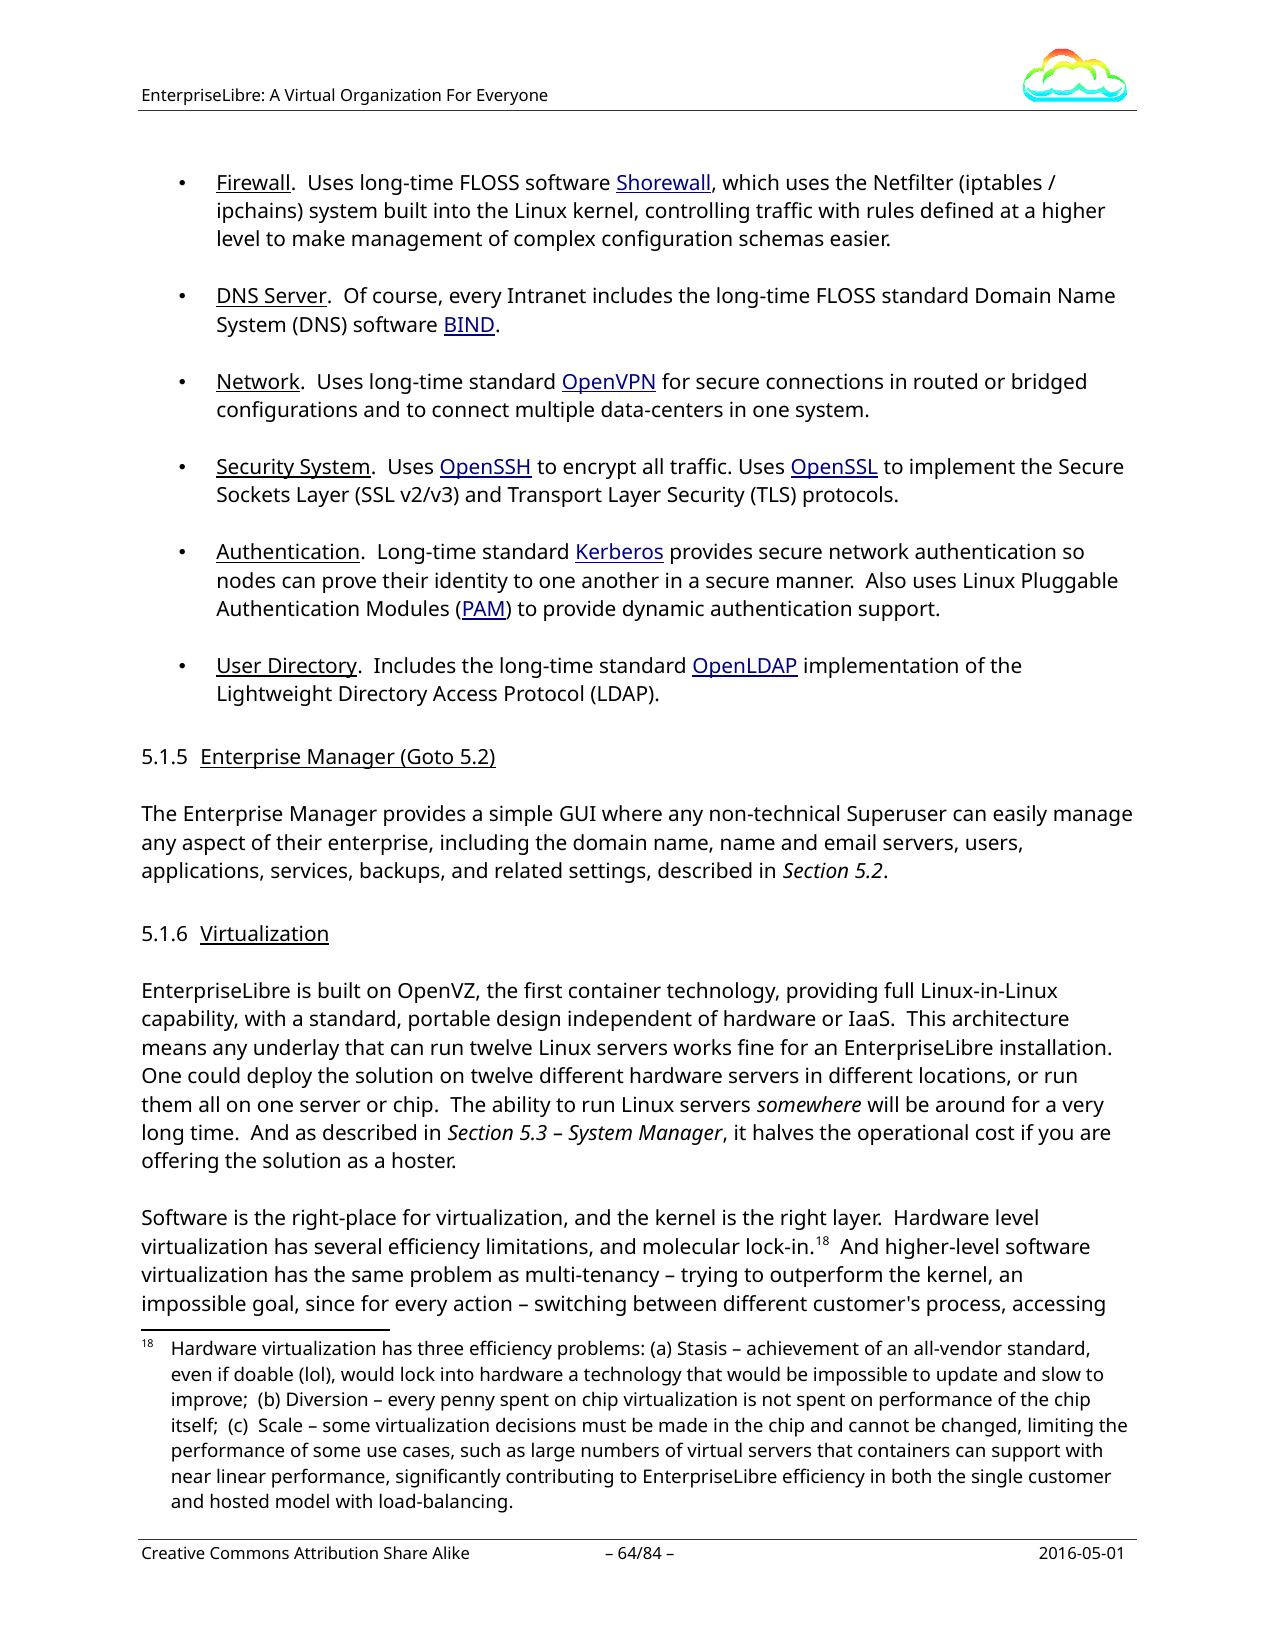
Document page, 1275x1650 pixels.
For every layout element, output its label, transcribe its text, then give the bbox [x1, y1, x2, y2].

text Software is the right-place for virtualization, and the kernel is the right layer. Hardware level virtualization has several efficiency limitations, and molecular lock-in. And higher-level software virtualization has the same problem as multi-tenancy – trying to outperform the kernel, an impossible goal, since for every action – switching between different customer's process, accessing [141, 1203, 1134, 1317]
text EnterpriseLibre is built on OpenVZ, the first container technology, providing full Linux-in-Linux capability, with a standard, portable design independent of hardware or IaaS. This architecture means any underlay that can run twelve Linux servers works fine for an EnterpriseLibre installation. One could deploy the solution on twelve different hardware servers in different locations, or run them all on one server or chip. The ability to run Linux servers somewhere will be around for a very long time. And as described in Section 5.3 – System Manager, it halves the operational cost if you are offering the solution as a hoster. [141, 976, 1134, 1175]
list Security System. Uses OpenSSH to encrypt all traffic. Uses OpenSSL to implement the Secure Sockets Layer (SSL v2/v3) and Transport Layer Security (TLS) protocols. [178, 452, 1134, 509]
subtitle Enterprise Manager (Goto 5.2) [141, 742, 1134, 771]
list Authentication. Long-time standard Kerberos provides secure network authentication so nodes can prove their identity to one another in a secure manner. Also uses Linux Pluggable Authentication Modules (PAM) to provide dynamic authentication support. [178, 537, 1134, 623]
list DNS Server. Of course, every Intranet includes the long-time FLOSS standard Domain Name System (DNS) software BIND. [178, 281, 1134, 338]
text Hardware virtualization has three efficiency problems: (a) Stasis – achievement of an all-vendor standard, even if doable (lol), would lock into hardware a technology that would be impossible to update and slow to improve; (b) Diversion – every penny spent on chip virtualization is not spent on performance of the chip itself; (c) Scale – some virtualization decisions must be made in the chip and cannot be changed, limiting the performance of some use cases, such as large numbers of virtual servers that containers can support with near linear performance, significantly contributing to EnterpriseLibre efficiency in both the single customer and hosted model with load-balancing. [141, 1336, 1134, 1514]
picture [1022, 47, 1128, 102]
subtitle Virtualization [141, 919, 1134, 948]
list Firewall. Uses long-time FLOSS software Shorewall, which uses the Netfilter (iptables / ipchains) system built into the Linux kernel, controlling traffic with rules defined at a higher level to make management of complex configuration schemas easier. [178, 168, 1134, 253]
list User Directory. Includes the long-time standard OpenLDAP implementation of the Lightweight Directory Access Protocol (LDAP). [178, 651, 1134, 708]
text The Enterprise Manager provides a simple GUI where any non-technical Superuser can easily manage any aspect of their enterprise, including the domain name, name and email servers, users, applications, services, backups, and related settings, described in Section 5.2. [141, 799, 1134, 885]
list Network. Uses long-time standard OpenVPN for secure connections in routed or bridged configurations and to connect multiple data-centers in one system. [178, 367, 1134, 424]
